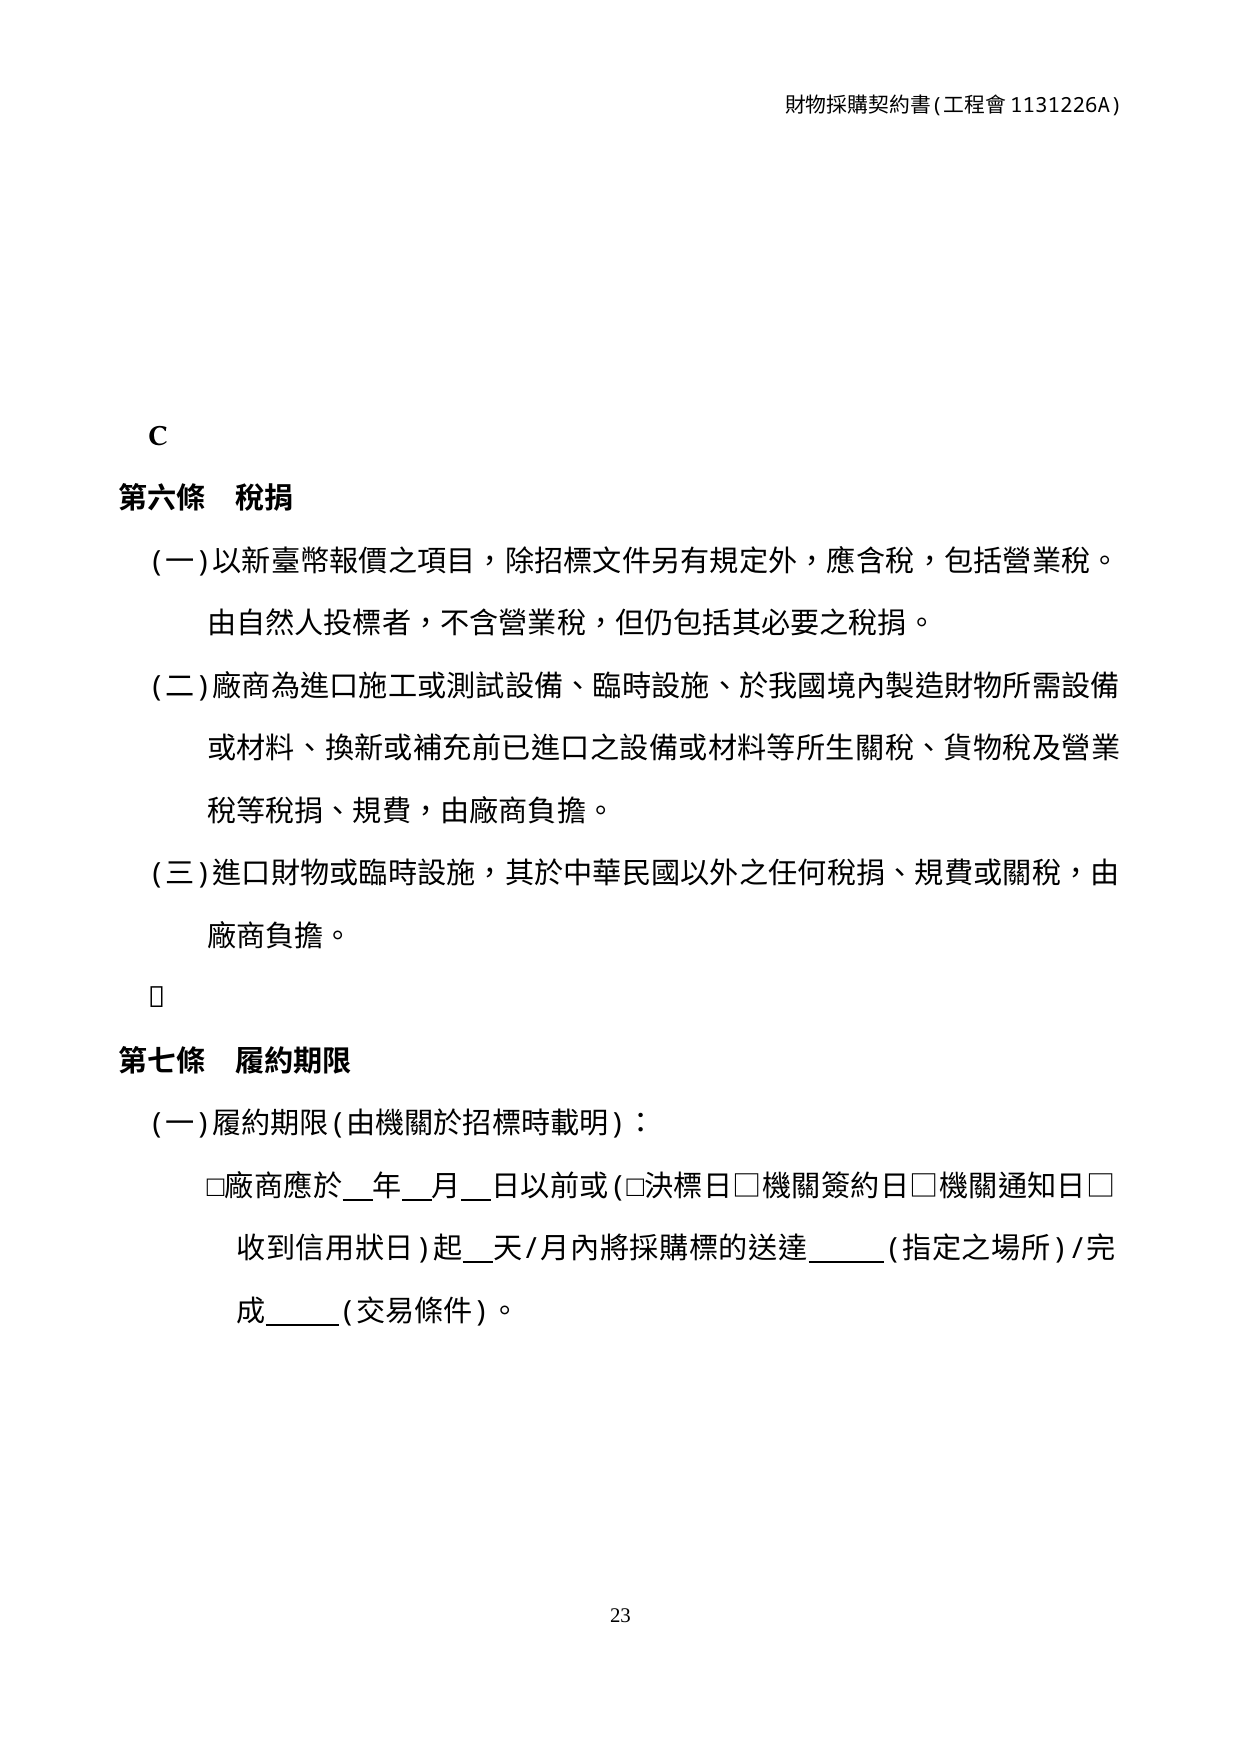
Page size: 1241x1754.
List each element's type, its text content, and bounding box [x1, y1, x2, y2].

text (三)進口財物或臨時設施，其於中華民國以外之任何稅捐、規費或關稅，由廠商負擔。 [148, 829, 1122, 954]
text  [148, 954, 1122, 1017]
text □廠商應於 年 月 日以前或(□決標日□機關簽約日□機關通知日□收到信用狀日)起 天/月內將採購標的送達 (指定之場所)/完成 (交易條件)。 [207, 1142, 1116, 1329]
text (一)以新臺幣報價之項目，除招標文件另有規定外，應含稅，包括營業稅。由自然人投標者，不含營業稅，但仍包括其必要之稅捐。 [148, 517, 1122, 642]
text  [148, 392, 1116, 454]
text 第六條 稅捐 [118, 454, 1122, 517]
text (一)履約期限(由機關於招標時載明)： [148, 1079, 1122, 1142]
text (二)廠商為進口施工或測試設備、臨時設施、於我國境內製造財物所需設備或材料、換新或補充前已進口之設備或材料等所生關稅、貨物稅及營業稅等稅捐、規費，由廠商負擔。 [148, 642, 1122, 829]
text 第七條 履約期限 [118, 1017, 1122, 1079]
